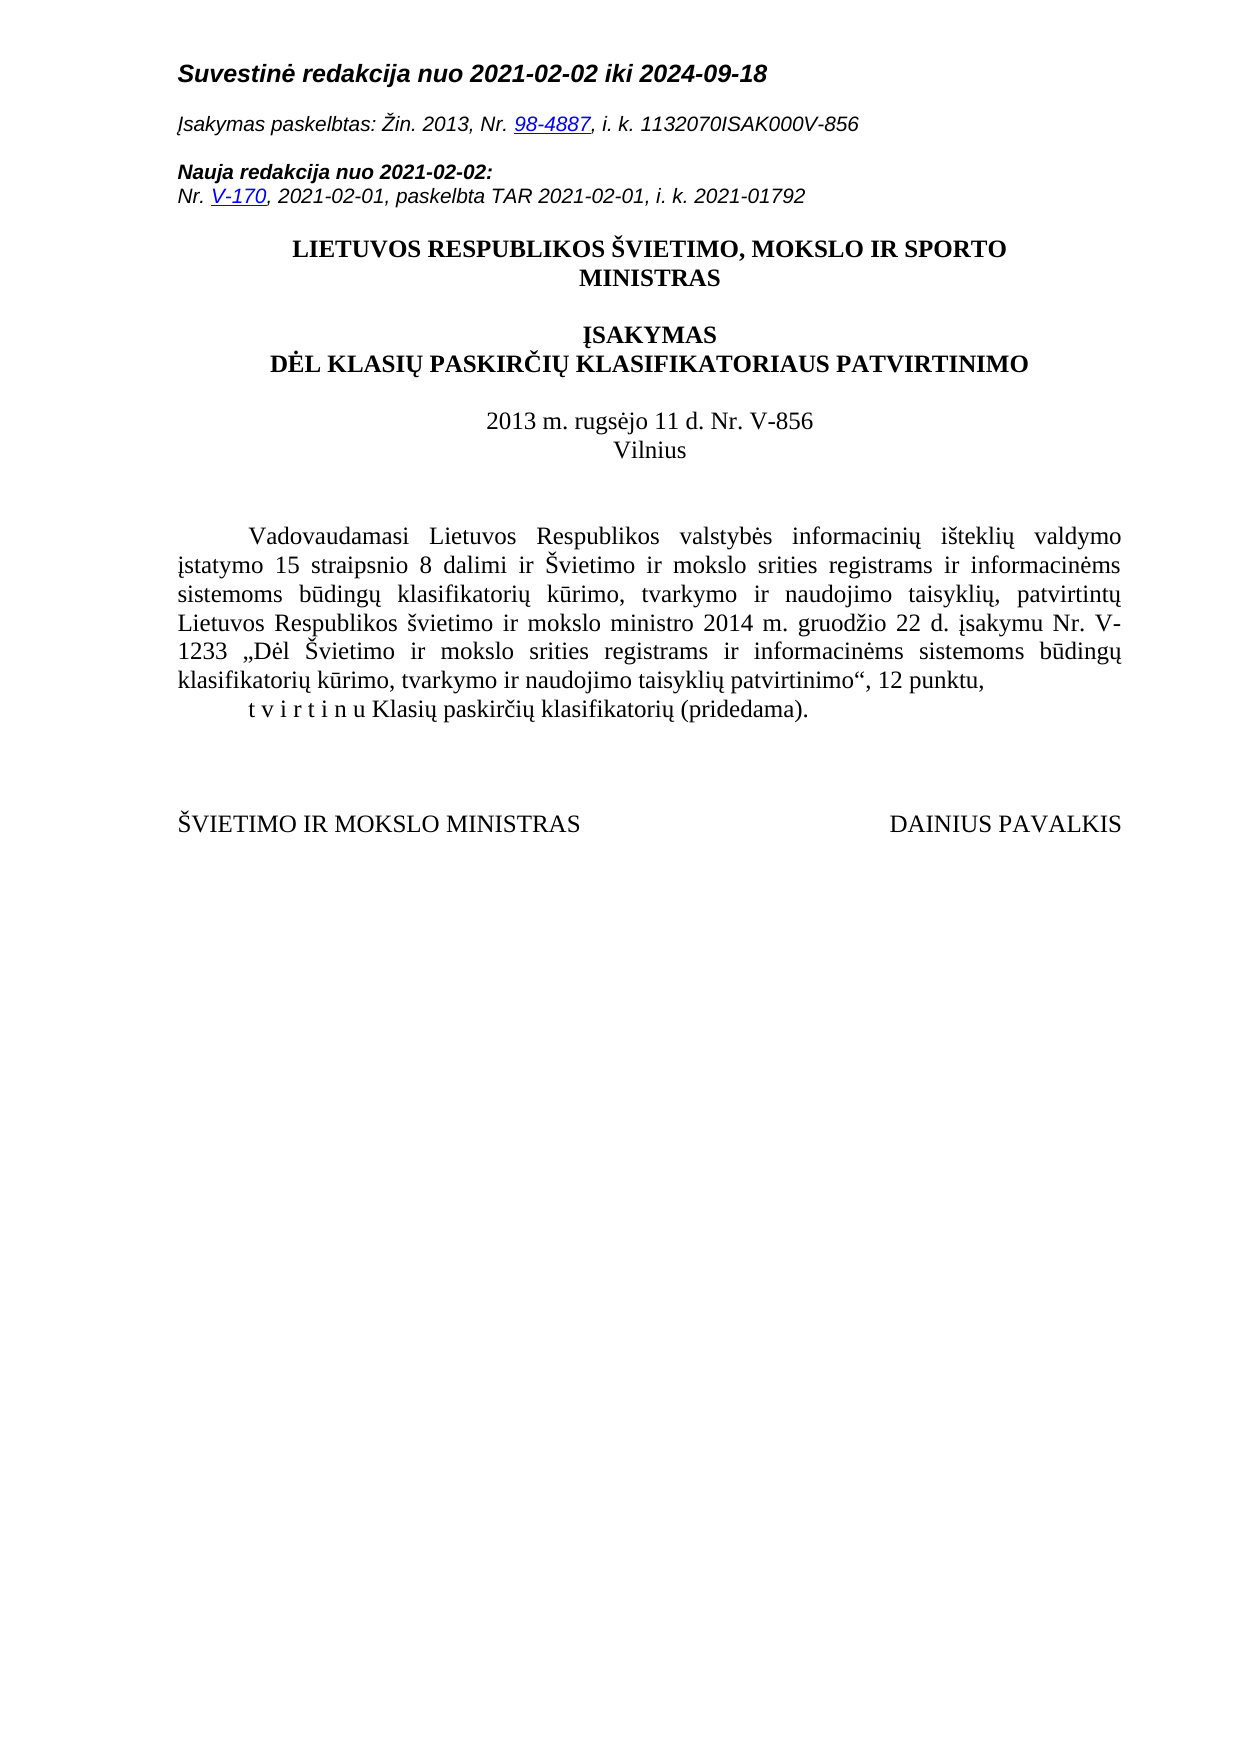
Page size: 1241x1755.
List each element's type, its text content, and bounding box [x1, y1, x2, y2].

text t v i r t i n u Klasių paskirčių klasifikatorių (pridedama). [177, 694, 1122, 723]
text Įsakymas paskelbtas: Žin. 2013, Nr. 98-4887, i. k. 1132070ISAK000V-856 [177, 112, 1122, 136]
text ĮSAKYMAS [177, 320, 1122, 349]
text LIETUVOS RESPUBLIKOS ŠVIETIMO, MOKSLO IR SPORTO [177, 234, 1122, 263]
text Vadovaudamasi Lietuvos Respublikos valstybės informacinių išteklių valdymo įstatymo 15 straipsnio 8 dalimi ir Švietimo ir mokslo srities registrams ir informacinėms sistemoms būdingų klasifikatorių kūrimo, tvarkymo ir naudojimo taisyklių, patvirtintų Lietuvos Respublikos švietimo ir mokslo ministro 2014 m. gruodžio 22 d. įsakymu Nr. V-1233 „Dėl Švietimo ir mokslo srities registrams ir informacinėms sistemoms būdingų klasifikatorių kūrimo, tvarkymo ir naudojimo taisyklių patvirtinimo“, 12 punktu, [177, 521, 1122, 694]
text Suvestinė redakcija nuo 2021-02-02 iki 2024-09-18 [177, 59, 1122, 88]
text Nauja redakcija nuo 2021-02-02: [177, 160, 1122, 184]
text Švietimo ir mokslo ministras Dainius Pavalkis [177, 809, 1122, 838]
text MINISTRAS [177, 263, 1122, 291]
text Vilnius [177, 435, 1122, 464]
text 2013 m. rugsėjo 11 d. Nr. V-856 [177, 406, 1122, 435]
text Nr. V-170, 2021-02-01, paskelbta TAR 2021-02-01, i. k. 2021-01792 [177, 184, 1122, 208]
text DĖL KLASIŲ PASKIRČIŲ KLASIFIKATORIAUS PATVIRTINIMO [177, 349, 1122, 378]
